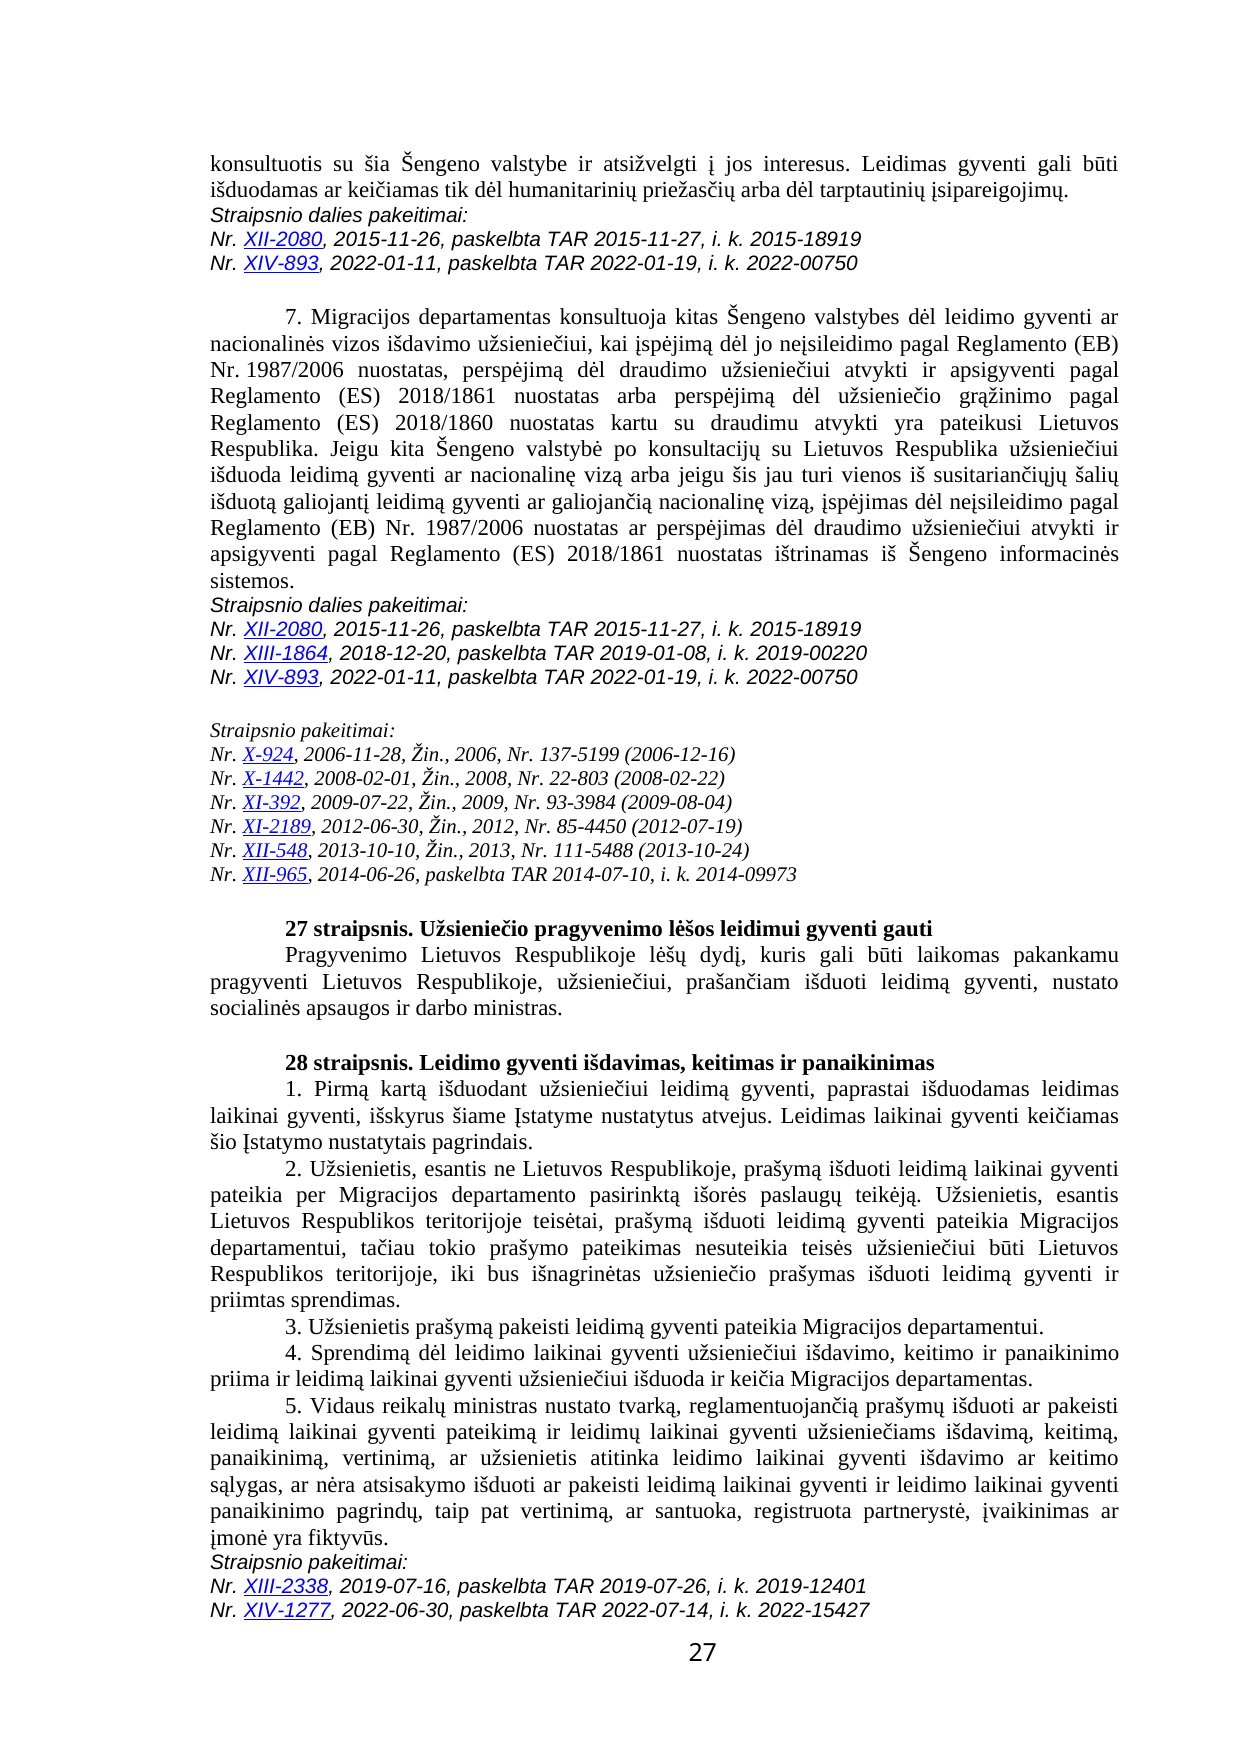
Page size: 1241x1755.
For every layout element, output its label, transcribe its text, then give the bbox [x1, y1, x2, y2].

text 3. Užsienietis prašymą pakeisti leidimą gyventi pateikia Migracijos departamentui. [210, 1313, 1120, 1339]
text Nr. X-1442, 2008-02-01, Žin., 2008, Nr. 22-803 (2008-02-22) [210, 766, 1120, 790]
text Nr. XIV-893, 2022-01-11, paskelbta TAR 2022-01-19, i. k. 2022-00750 [210, 251, 1120, 274]
text Nr. XIV-893, 2022-01-11, paskelbta TAR 2022-01-19, i. k. 2022-00750 [210, 665, 1120, 689]
text Nr. XIII-1864, 2018-12-20, paskelbta TAR 2019-01-08, i. k. 2019-00220 [210, 641, 1120, 665]
text Nr. XII-2080, 2015-11-26, paskelbta TAR 2015-11-27, i. k. 2015-18919 [210, 227, 1120, 251]
text Nr. X-924, 2006-11-28, Žin., 2006, Nr. 137-5199 (2006-12-16) [210, 742, 1120, 766]
text 7. Migracijos departamentas konsultuoja kitas Šengeno valstybes dėl leidimo gyventi ar nacionalinės vizos išdavimo užsieniečiui, kai įspėjimą dėl jo neįsileidimo pagal Reglamento (EB) Nr. 1987/2006 nuostatas, perspėjimą dėl draudimo užsieniečiui atvykti ir apsigyventi pagal Reglamento (ES) 2018/1861 nuostatas arba perspėjimą dėl užsieniečio grąžinimo pagal Reglamento (ES) 2018/1860 nuostatas kartu su draudimu atvykti yra pateikusi Lietuvos Respublika. Jeigu kita Šengeno valstybė po konsultacijų su Lietuvos Respublika užsieniečiui išduoda leidimą gyventi ar nacionalinę vizą arba jeigu šis jau turi vienos iš susitariančiųjų šalių išduotą galiojantį leidimą gyventi ar galiojančią nacionalinę vizą, įspėjimas dėl neįsileidimo pagal Reglamento (EB) Nr. 1987/2006 nuostatas ar perspėjimas dėl draudimo užsieniečiui atvykti ir apsigyventi pagal Reglamento (ES) 2018/1861 nuostatas ištrinamas iš Šengeno informacinės sistemos. [210, 303, 1120, 593]
text 1. Pirmą kartą išduodant užsieniečiui leidimą gyventi, paprastai išduodamas leidimas laikinai gyventi, išskyrus šiame Įstatyme nustatytus atvejus. Leidimas laikinai gyventi keičiamas šio Įstatymo nustatytais pagrindais. [210, 1076, 1120, 1154]
text Straipsnio dalies pakeitimai: [210, 203, 1120, 227]
text 5. Vidaus reikalų ministras nustato tvarką, reglamentuojančią prašymų išduoti ar pakeisti leidimą laikinai gyventi pateikimą ir leidimų laikinai gyventi užsieniečiams išdavimą, keitimą, panaikinimą, vertinimą, ar užsienietis atitinka leidimo laikinai gyventi išdavimo ar keitimo sąlygas, ar nėra atsisakymo išduoti ar pakeisti leidimą laikinai gyventi ir leidimo laikinai gyventi panaikinimo pagrindų, taip pat vertinimą, ar santuoka, registruota partnerystė, įvaikinimas ar įmonė yra fiktyvūs. [210, 1392, 1120, 1550]
text 27 straipsnis. Užsieniečio pragyvenimo lėšos leidimui gyventi gauti [210, 915, 1120, 941]
text Nr. XII-965, 2014-06-26, paskelbta TAR 2014-07-10, i. k. 2014-09973 [210, 862, 1120, 886]
text Nr. XII-548, 2013-10-10, Žin., 2013, Nr. 111-5488 (2013-10-24) [210, 838, 1120, 862]
text 2. Užsienietis, esantis ne Lietuvos Respublikoje, prašymą išduoti leidimą laikinai gyventi pateikia per Migracijos departamento pasirinktą išorės paslaugų teikėją. Užsienietis, esantis Lietuvos Respublikos teritorijoje teisėtai, prašymą išduoti leidimą gyventi pateikia Migracijos departamentui, tačiau tokio prašymo pateikimas nesuteikia teisės užsieniečiui būti Lietuvos Respublikos teritorijoje, iki bus išnagrinėtas užsieniečio prašymas išduoti leidimą gyventi ir priimtas sprendimas. [210, 1154, 1120, 1313]
text Nr. XII-2080, 2015-11-26, paskelbta TAR 2015-11-27, i. k. 2015-18919 [210, 617, 1120, 641]
text Nr. XIV-1277, 2022-06-30, paskelbta TAR 2022-07-14, i. k. 2022-15427 [210, 1598, 1120, 1622]
text Straipsnio pakeitimai: [210, 718, 1120, 742]
text Straipsnio dalies pakeitimai: [210, 593, 1120, 617]
text Nr. XI-2189, 2012-06-30, Žin., 2012, Nr. 85-4450 (2012-07-19) [210, 814, 1120, 838]
text Nr. XI-392, 2009-07-22, Žin., 2009, Nr. 93-3984 (2009-08-04) [210, 790, 1120, 814]
text Pragyvenimo Lietuvos Respublikoje lėšų dydį, kuris gali būti laikomas pakankamu pragyventi Lietuvos Respublikoje, užsieniečiui, prašančiam išduoti leidimą gyventi, nustato socialinės apsaugos ir darbo ministras. [210, 941, 1120, 1020]
text Straipsnio pakeitimai: [210, 1550, 1120, 1574]
text 4. Sprendimą dėl leidimo laikinai gyventi užsieniečiui išdavimo, keitimo ir panaikinimo priima ir leidimą laikinai gyventi užsieniečiui išduoda ir keičia Migracijos departamentas. [210, 1339, 1120, 1392]
text Nr. XIII-2338, 2019-07-16, paskelbta TAR 2019-07-26, i. k. 2019-12401 [210, 1574, 1120, 1598]
text konsultuotis su šia Šengeno valstybe ir atsižvelgti į jos interesus. Leidimas gyventi gali būti išduodamas ar keičiamas tik dėl humanitarinių priežasčių arba dėl tarptautinių įsipareigojimų. [210, 150, 1120, 203]
text 28 straipsnis. Leidimo gyventi išdavimas, keitimas ir panaikinimas [210, 1049, 1120, 1076]
